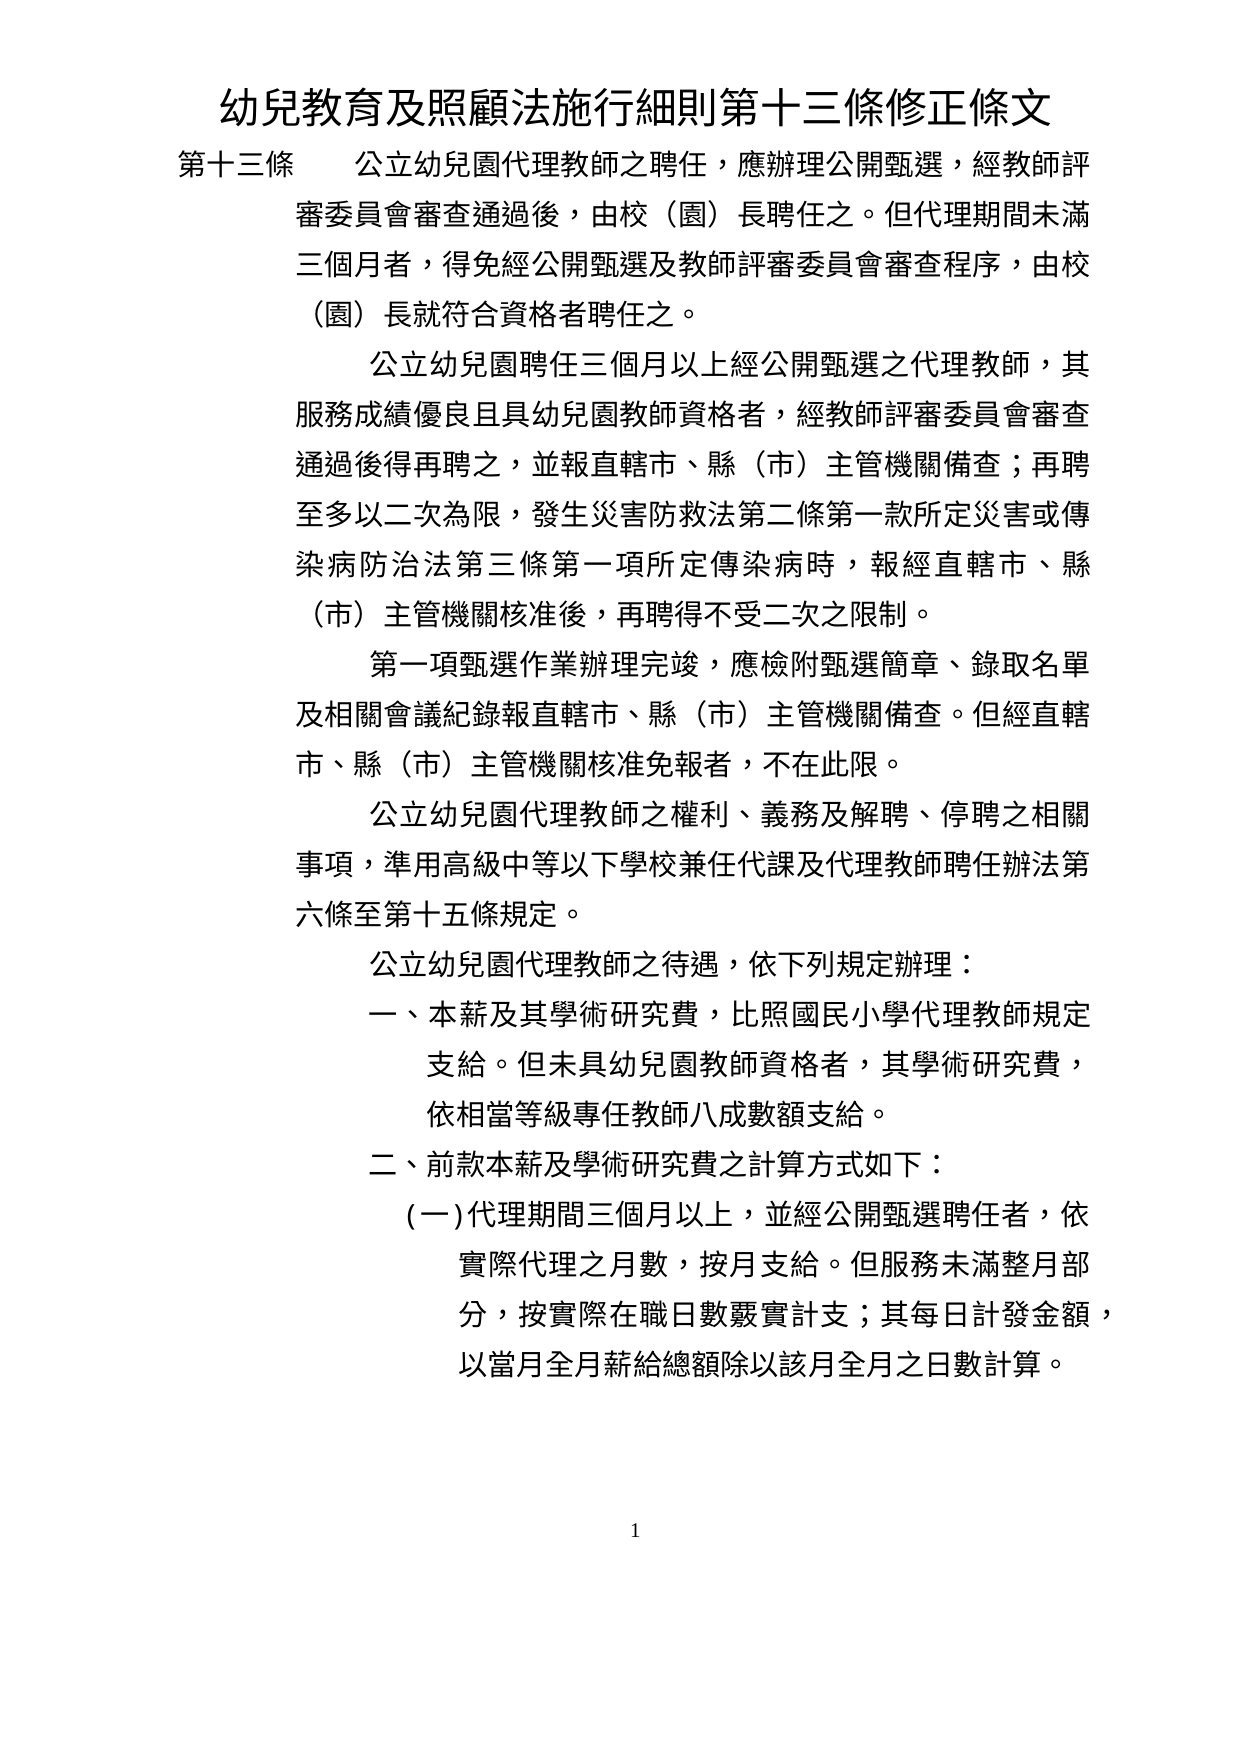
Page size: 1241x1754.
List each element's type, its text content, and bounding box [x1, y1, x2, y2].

text 公立幼兒園聘任三個月以上經公開甄選之代理教師，其服務成績優良且具幼兒園教師資格者，經教師評審委員會審查通過後得再聘之，並報直轄市、縣（市）主管機關備查；再聘至多以二次為限，發生災害防救法第二條第一款所定災害或傳染病防治法第三條第一項所定傳染病時，報經直轄市、縣（市）主管機關核准後，再聘得不受二次之限制。 [295, 335, 1092, 635]
text 第一項甄選作業辦理完竣，應檢附甄選簡章、錄取名單及相關會議紀錄報直轄市、縣（市）主管機關備查。但經直轄市、縣（市）主管機關核准免報者，不在此限。 [295, 635, 1092, 785]
text 公立幼兒園代理教師之待遇，依下列規定辦理： [295, 935, 1092, 985]
text 一、本薪及其學術研究費，比照國民小學代理教師規定支給。但未具幼兒園教師資格者，其學術研究費，依相當等級專任教師八成數額支給。 [368, 985, 1092, 1135]
text 第十三條 公立幼兒園代理教師之聘任，應辦理公開甄選，經教師評審委員會審查通過後，由校（園）長聘任之。但代理期間未滿三個月者，得免經公開甄選及教師評審委員會審查程序，由校（園）長就符合資格者聘任之。 [177, 135, 1092, 335]
text 幼兒教育及照顧法施行細則第十三條修正條文 [177, 75, 1092, 135]
text (一)代理期間三個月以上，並經公開甄選聘任者，依實際代理之月數，按月支給。但服務未滿整月部分，按實際在職日數覈實計支；其每日計發金額，以當月全月薪給總額除以該月全月之日數計算。 [402, 1185, 1092, 1385]
text 二、前款本薪及學術研究費之計算方式如下： [368, 1135, 1092, 1185]
text 公立幼兒園代理教師之權利、義務及解聘、停聘之相關事項，準用高級中等以下學校兼任代課及代理教師聘任辦法第六條至第十五條規定。 [295, 785, 1092, 935]
